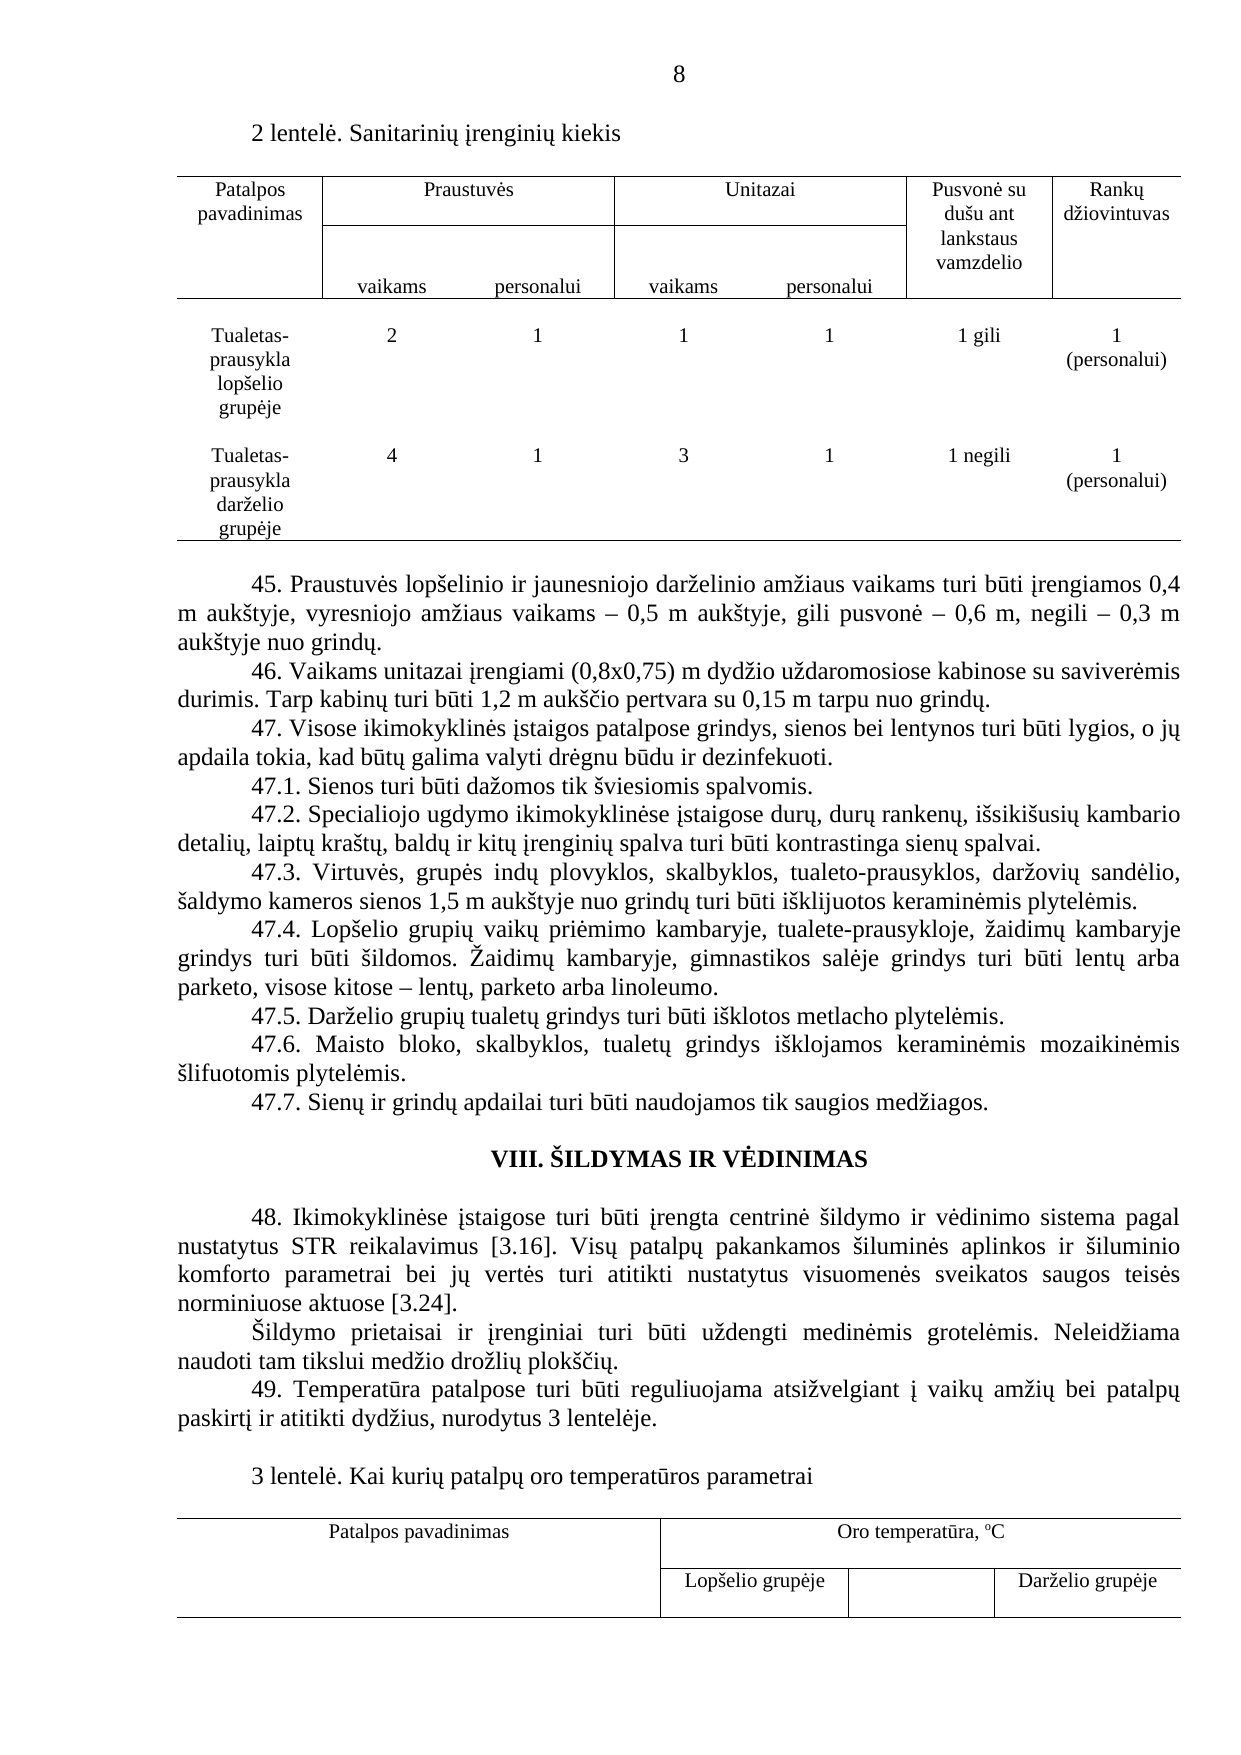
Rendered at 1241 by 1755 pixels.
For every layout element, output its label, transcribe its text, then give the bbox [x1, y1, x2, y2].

table_header Pusvonė su dušu ant [907, 177, 1052, 225]
table_cell [753, 419, 906, 443]
table_cell [461, 371, 614, 419]
table_cell [323, 492, 461, 540]
table_cell 1 [753, 444, 906, 492]
text 49. Temperatūra patalpose turi būti reguliuojama atsižvelgiant į vaikų amžių bei patalpų paskirtį ir atitikti dydžius, nurodytus 3 lentelėje. [177, 1374, 1181, 1432]
table_cell [661, 1543, 849, 1567]
table_cell 1 [753, 323, 906, 371]
text 47. Visose ikimokyklinės įstaigos patalpose grindys, sienos bei lentynos turi būti lygios, o jų apdaila tokia, kad būtų galima valyti drėgnu būdu ir dezinfekuoti. [177, 713, 1181, 771]
table_header Patalpos pavadinimas [177, 1519, 660, 1543]
table_cell Tualetas-prausykla [177, 444, 323, 492]
table_cell [615, 226, 752, 274]
table_cell personalui [753, 274, 906, 298]
table_cell [615, 419, 752, 443]
text 2 lentelė. Sanitarinių įrenginių kiekis [177, 118, 1181, 147]
table_cell [1053, 225, 1181, 274]
table_header Oro temperatūra, oC [661, 1519, 1181, 1543]
text 47.7. Sienų ir grindų apdailai turi būti naudojamos tik saugios medžiagos. [177, 1087, 1181, 1116]
table_cell Lopšelio grupėje [661, 1569, 848, 1592]
table_cell [995, 1593, 1181, 1617]
table_header Praustuvės [323, 177, 614, 225]
text 47.2. Specialiojo ugdymo ikimokyklinėse įstaigose durų, durų rankenų, išsikišusių kambario detalių, laiptų kraštų, baldų ir kitų įrenginių spalva turi būti kontrastinga sienų spalvai. [177, 799, 1181, 857]
table_cell 1 gili [906, 323, 1052, 371]
table_cell [849, 1569, 994, 1592]
table_cell [849, 1543, 994, 1567]
table_cell 1 (personalui) [1052, 323, 1181, 371]
text 45. Praustuvės lopšelinio ir jaunesniojo darželinio amžiaus vaikams turi būti įrengiamos 0,4 m aukštyje, vyresniojo amžiaus vaikams – 0,5 m aukštyje, gili pusvonė – 0,6 m, negili – 0,3 m aukštyje nuo grindų. [177, 569, 1181, 656]
table_cell darželio grupėje [177, 492, 323, 540]
table_cell [906, 419, 1052, 443]
table_cell Darželio grupėje [995, 1569, 1181, 1592]
text 47.4. Lopšelio grupių vaikų priėmimo kambaryje, tualete-prausykloje, žaidimų kambaryje grindys turi būti šildomos. Žaidimų kambaryje, gimnastikos salėje grindys turi būti lentų arba parketo, visose kitose – lentų, parketo arba linoleumo. [177, 914, 1181, 1001]
table_cell Tualetas-prausykla [177, 323, 323, 371]
table_cell [177, 1543, 660, 1567]
table_cell [177, 1593, 660, 1617]
table_cell [1052, 371, 1181, 419]
table_cell 1 [461, 323, 614, 371]
table_cell [461, 226, 614, 274]
table_cell [906, 299, 1052, 323]
table_cell lopšelio grupėje [177, 371, 323, 419]
table_cell [177, 1568, 660, 1592]
table_cell [906, 492, 1052, 540]
table_cell 1 negili [906, 444, 1052, 492]
table_cell [1052, 419, 1181, 443]
table_cell [849, 1593, 994, 1617]
text Šildymo prietaisai ir įrenginiai turi būti uždengti medinėmis grotelėmis. Neleidžiama naudoti tam tikslui medžio drožlių plokščių. [177, 1317, 1181, 1374]
text 47.1. Sienos turi būti dažomos tik šviesiomis spalvomis. [177, 771, 1181, 799]
table_header Unitazai [615, 177, 906, 225]
table_header Patalpos pavadinimas [177, 177, 322, 225]
table_cell [1053, 274, 1181, 298]
table_cell [177, 225, 322, 274]
table_cell [1052, 299, 1181, 323]
table_cell 4 [323, 444, 461, 492]
table_cell [461, 299, 614, 323]
table_cell [753, 371, 906, 419]
table_cell [177, 419, 323, 443]
table_cell 3 [615, 444, 752, 492]
table_cell [615, 492, 752, 540]
text VIII. ŠILDYMAS IR VĖDINIMAS [177, 1144, 1181, 1173]
table_cell personalui [461, 274, 614, 298]
table_cell [753, 226, 906, 274]
table_cell 2 [323, 323, 461, 371]
table_cell vaikams [323, 274, 461, 298]
text 46. Vaikams unitazai įrengiami (0,8x0,75) m dydžio uždaromosiose kabinose su saviverėmis durimis. Tarp kabinų turi būti 1,2 m aukščio pertvara su 0,15 m tarpu nuo grindų. [177, 656, 1181, 713]
table_cell [994, 1543, 1181, 1567]
table_cell [615, 299, 752, 323]
text 47.6. Maisto bloko, skalbyklos, tualetų grindys išklojamos keraminėmis mozaikinėmis šlifuotomis plytelėmis. [177, 1029, 1181, 1087]
table_cell [753, 299, 906, 323]
table_cell [753, 492, 906, 540]
table_cell 1 [615, 323, 752, 371]
table_cell [615, 371, 752, 419]
text 48. Ikimokyklinėse įstaigose turi būti įrengta centrinė šildymo ir vėdinimo sistema pagal nustatytus STR reikalavimus [3.16]. Visų patalpų pakankamos šiluminės aplinkos ir šiluminio komforto parametrai bei jų vertės turi atitikti nustatytus visuomenės sveikatos saugos teisės norminiuose aktuose [3.24]. [177, 1202, 1181, 1317]
text 47.5. Darželio grupių tualetų grindys turi būti išklotos metlacho plytelėmis. [177, 1001, 1181, 1029]
table_cell [1052, 492, 1181, 540]
table_cell [177, 274, 322, 298]
table_cell 1 (personalui) [1052, 444, 1181, 492]
table_cell [661, 1593, 848, 1617]
text 3 lentelė. Kai kurių patalpų oro temperatūros parametrai [177, 1461, 1181, 1489]
table_cell [461, 419, 614, 443]
table_cell [177, 299, 323, 323]
table_cell 1 [461, 444, 614, 492]
table_header Rankų džiovintuvas [1053, 177, 1181, 225]
table_cell [907, 274, 1052, 298]
table_cell [906, 371, 1052, 419]
table_cell [323, 299, 461, 323]
table_cell [323, 226, 461, 274]
table_cell [323, 419, 461, 443]
text 47.3. Virtuvės, grupės indų plovyklos, skalbyklos, tualeto-prausyklos, daržovių sandėlio, šaldymo kameros sienos 1,5 m aukštyje nuo grindų turi būti išklijuotos keraminėmis plytelėmis. [177, 857, 1181, 914]
table_cell vaikams [615, 274, 752, 298]
table_cell [461, 492, 614, 540]
table_cell [323, 371, 461, 419]
table_cell lankstaus vamzdelio [907, 225, 1052, 274]
